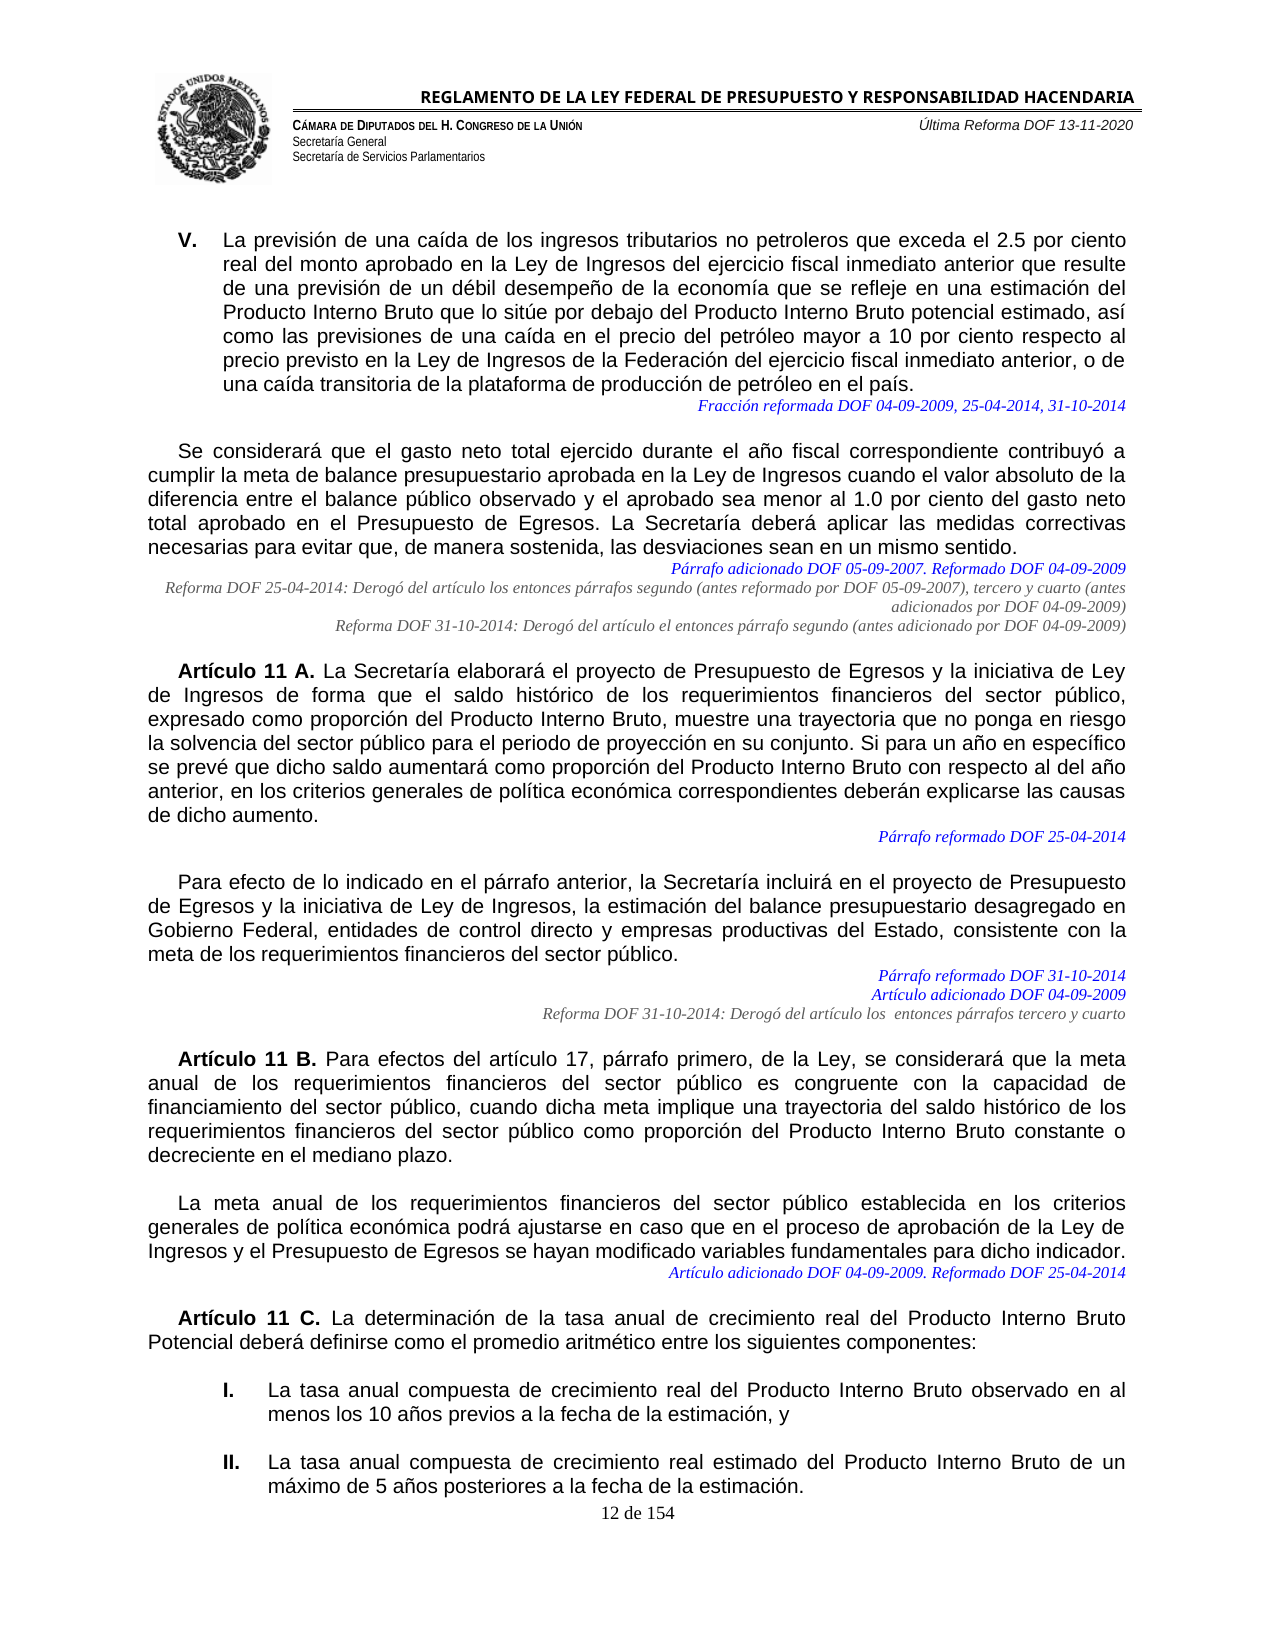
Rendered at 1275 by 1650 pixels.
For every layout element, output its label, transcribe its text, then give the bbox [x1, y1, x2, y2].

text Artículo adicionado DOF 04-09-2009 [148, 985, 1127, 1004]
text Artículo adicionado DOF 04-09-2009. Reformado DOF 25-04-2014 [148, 1263, 1127, 1282]
text Párrafo reformado DOF 25-04-2014 [148, 827, 1127, 846]
text Para efecto de lo indicado en el párrafo anterior, la Secretaría incluirá en el proyecto de Presupuesto de Egresos y la iniciativa de Ley de Ingresos, la estimación del balance presupuestario desagregado en Gobierno Federal, entidades de control directo y empresas productivas del Estado, consistente con la meta de los requerimientos financieros del sector público. [148, 870, 1127, 966]
text Se considerará que el gasto neto total ejercido durante el año fiscal correspondiente contribuyó a cumplir la meta de balance presupuestario aprobada en la Ley de Ingresos cuando el valor absoluto de la diferencia entre el balance público observado y el aprobado sea menor al 1.0 por ciento del gasto neto total aprobado en el Presupuesto de Egresos. La Secretaría deberá aplicar las medidas correctivas necesarias para evitar que, de manera sostenida, las desviaciones sean en un mismo sentido. [148, 439, 1127, 558]
text V. La previsión de una caída de los ingresos tributarios no petroleros que exceda el 2.5 por ciento real del monto aprobado en la Ley de Ingresos del ejercicio fiscal inmediato anterior que resulte de una previsión de un débil desempeño de la economía que se refleje en una estimación del Producto Interno Bruto que lo sitúe por debajo del Producto Interno Bruto potencial estimado, así como las previsiones de una caída en el precio del petróleo mayor a 10 por ciento respecto al precio previsto en la Ley de Ingresos de la Federación del ejercicio fiscal inmediato anterior, o de una caída transitoria de la plataforma de producción de petróleo en el país. [178, 228, 1127, 396]
text La meta anual de los requerimientos financieros del sector público establecida en los criterios generales de política económica podrá ajustarse en caso que en el proceso de aprobación de la Ley de Ingresos y el Presupuesto de Egresos se hayan modificado variables fundamentales para dicho indicador. [148, 1191, 1127, 1263]
text Párrafo adicionado DOF 05-09-2007. Reformado DOF 04-09-2009 [148, 558, 1127, 578]
text Artículo 11 A. La Secretaría elaborará el proyecto de Presupuesto de Egresos y la iniciativa de Ley de Ingresos de forma que el saldo histórico de los requerimientos financieros del sector público, expresado como proporción del Producto Interno Bruto, muestre una trayectoria que no ponga en riesgo la solvencia del sector público para el periodo de proyección en su conjunto. Si para un año en específico se prevé que dicho saldo aumentará como proporción del Producto Interno Bruto con respecto al del año anterior, en los criterios generales de política económica correspondientes deberán explicarse las causas de dicho aumento. [148, 659, 1127, 827]
text Párrafo reformado DOF 31-10-2014 [148, 966, 1127, 985]
text Reforma DOF 25-04-2014: Derogó del artículo los entonces párrafos segundo (antes reformado por DOF 05-09-2007), tercero y cuarto (antes adicionados por DOF 04-09-2009) [148, 578, 1127, 616]
text Reforma DOF 31-10-2014: Derogó del artículo el entonces párrafo segundo (antes adicionado por DOF 04-09-2009) [148, 616, 1127, 635]
text Reforma DOF 31-10-2014: Derogó del artículo los entonces párrafos tercero y cuarto [148, 1004, 1127, 1023]
text I. La tasa anual compuesta de crecimiento real del Producto Interno Bruto observado en al menos los 10 años previos a la fecha de la estimación, y [223, 1378, 1127, 1426]
text Fracción reformada DOF 04-09-2009, 25-04-2014, 31-10-2014 [148, 396, 1127, 415]
text Artículo 11 C. La determinación de la tasa anual de crecimiento real del Producto Interno Bruto Potencial deberá definirse como el promedio aritmético entre los siguientes componentes: [148, 1306, 1127, 1354]
text II. La tasa anual compuesta de crecimiento real estimado del Producto Interno Bruto de un máximo de 5 años posteriores a la fecha de la estimación. [223, 1450, 1127, 1498]
text Artículo 11 B. Para efectos del artículo 17, párrafo primero, de la Ley, se considerará que la meta anual de los requerimientos financieros del sector público es congruente con la capacidad de financiamiento del sector público, cuando dicha meta implique una trayectoria del saldo histórico de los requerimientos financieros del sector público como proporción del Producto Interno Bruto constante o decreciente en el mediano plazo. [148, 1047, 1127, 1167]
